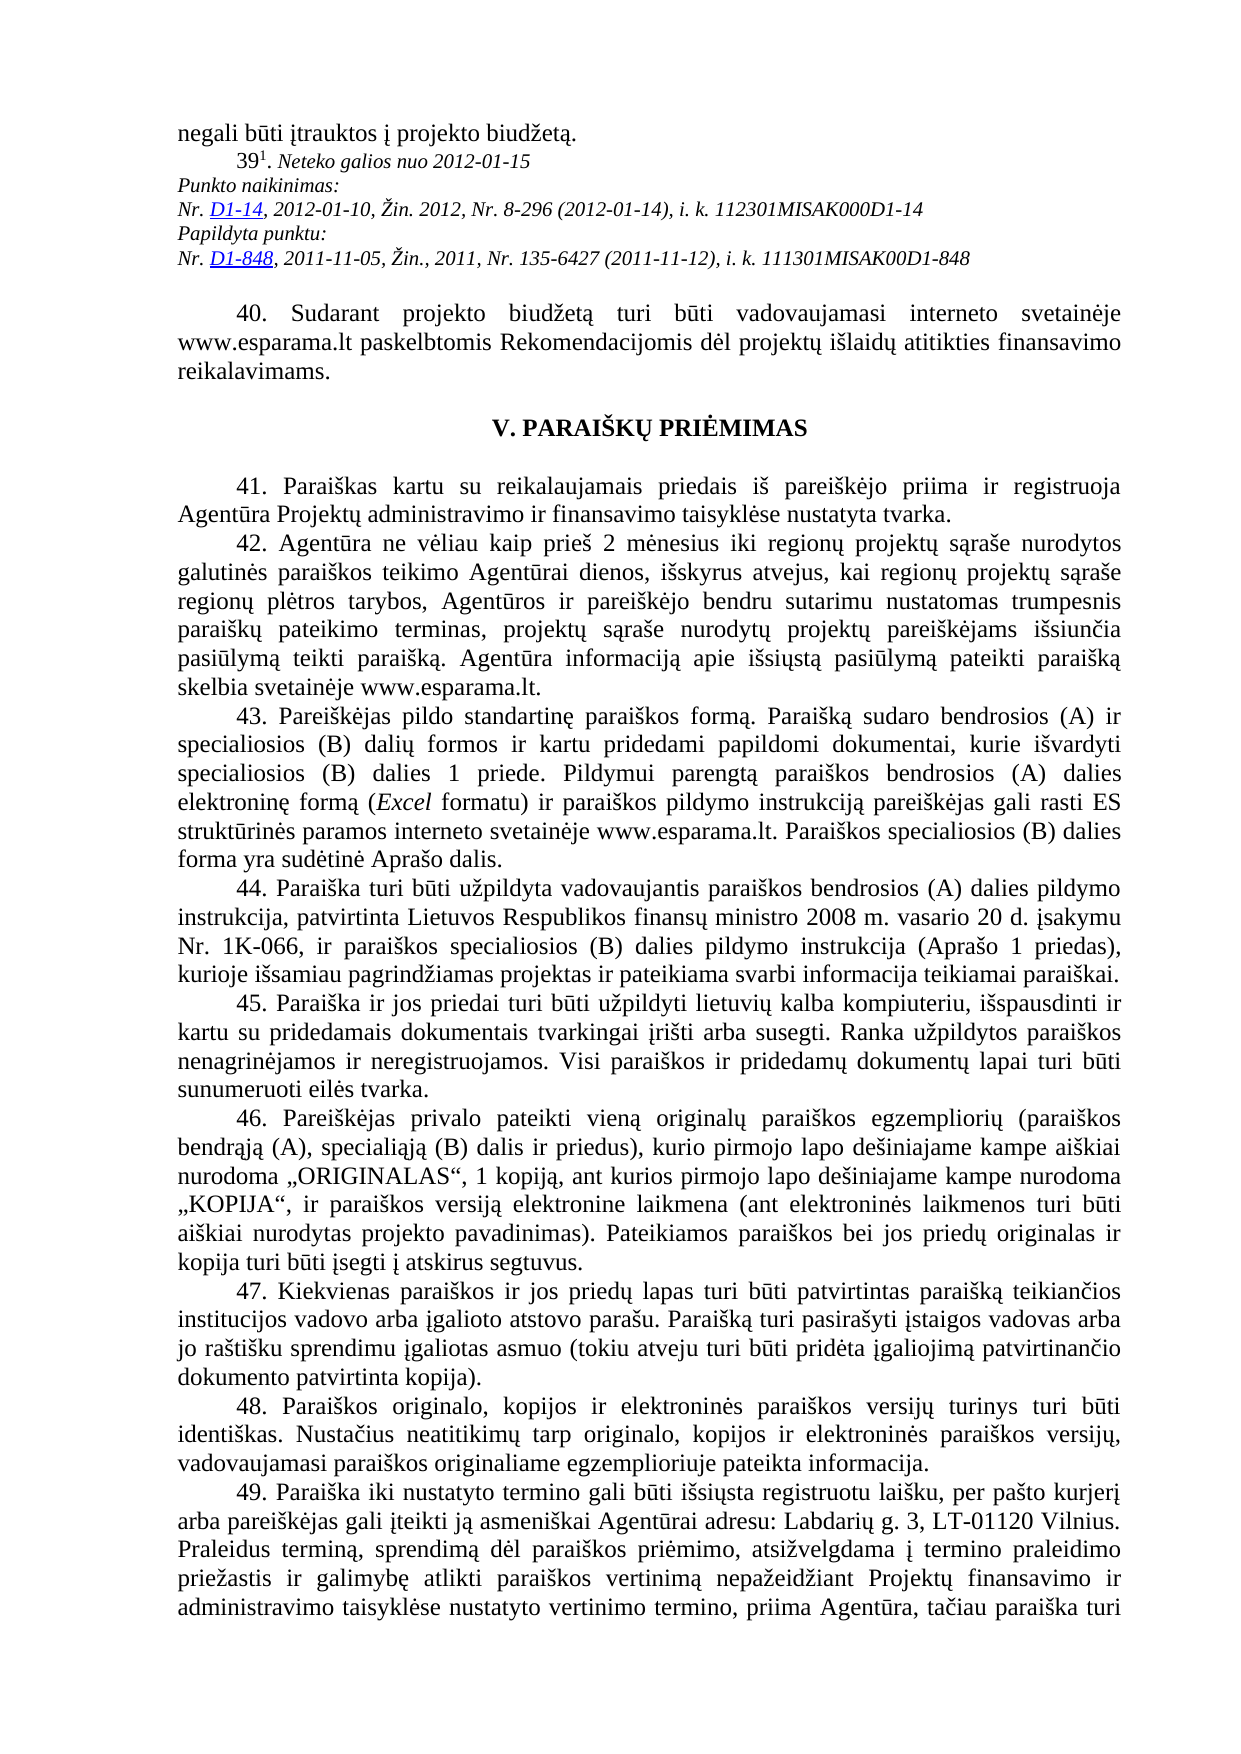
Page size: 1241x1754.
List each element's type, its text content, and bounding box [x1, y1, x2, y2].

text Punkto naikinimas: [177, 173, 1122, 197]
text 42. Agentūra ne vėliau kaip prieš 2 mėnesius iki regionų projektų sąraše nurodytos galutinės paraiškos teikimo Agentūrai dienos, išskyrus atvejus, kai regionų projektų sąraše regionų plėtros tarybos, Agentūros ir pareiškėjo bendru sutarimu nustatomas trumpesnis paraiškų pateikimo terminas, projektų sąraše nurodytų projektų pareiškėjams išsiunčia pasiūlymą teikti paraišką. Agentūra informaciją apie išsiųstą pasiūlymą pateikti paraišką skelbia svetainėje www.esparama.lt. [177, 528, 1122, 701]
text 41. Paraiškas kartu su reikalaujamais priedais iš pareiškėjo priima ir registruoja Agentūra Projektų administravimo ir finansavimo taisyklėse nustatyta tvarka. [177, 471, 1122, 528]
text Nr. D1-14, 2012-01-10, Žin. 2012, Nr. 8-296 (2012-01-14), i. k. 112301MISAK000D1-14 [177, 197, 1122, 221]
text 40. Sudarant projekto biudžetą turi būti vadovaujamasi interneto svetainėje www.esparama.lt paskelbtomis Rekomendacijomis dėl projektų išlaidų atitikties finansavimo reikalavimams. [177, 298, 1122, 384]
text 45. Paraiška ir jos priedai turi būti užpildyti lietuvių kalba kompiuteriu, išspausdinti ir kartu su pridedamais dokumentais tvarkingai įrišti arba susegti. Ranka užpildytos paraiškos nenagrinėjamos ir neregistruojamos. Visi paraiškos ir pridedamų dokumentų lapai turi būti sunumeruoti eilės tvarka. [177, 988, 1122, 1103]
text 44. Paraiška turi būti užpildyta vadovaujantis paraiškos bendrosios (A) dalies pildymo instrukcija, patvirtinta Lietuvos Respublikos finansų ministro 2008 m. vasario 20 d. įsakymu Nr. 1K-066, ir paraiškos specialiosios (B) dalies pildymo instrukcija (Aprašo 1 priedas), kurioje išsamiau pagrindžiamas projektas ir pateikiama svarbi informacija teikiamai paraiškai. [177, 873, 1122, 988]
text Papildyta punktu: [177, 221, 1122, 245]
text 391. Neteko galios nuo 2012-01-15 [177, 147, 1122, 173]
text 43. Pareiškėjas pildo standartinę paraiškos formą. Paraišką sudaro bendrosios (A) ir specialiosios (B) dalių formos ir kartu pridedami papildomi dokumentai, kurie išvardyti specialiosios (B) dalies 1 priede. Pildymui parengtą paraiškos bendrosios (A) dalies elektroninę formą (Excel formatu) ir paraiškos pildymo instrukciją pareiškėjas gali rasti ES struktūrinės paramos interneto svetainėje www.esparama.lt. Paraiškos specialiosios (B) dalies forma yra sudėtinė Aprašo dalis. [177, 701, 1122, 873]
text Nr. D1-848, 2011-11-05, Žin., 2011, Nr. 135-6427 (2011-11-12), i. k. 111301MISAK00D1-848 [177, 245, 1122, 269]
text V. PARAIŠKŲ PRIĖMIMAS [177, 413, 1122, 442]
text 49. Paraiška iki nustatyto termino gali būti išsiųsta registruotu laišku, per pašto kurjerį arba pareiškėjas gali įteikti ją asmeniškai Agentūrai adresu: Labdarių g. 3, LT-01120 Vilnius. Praleidus terminą, sprendimą dėl paraiškos priėmimo, atsižvelgdama į termino praleidimo priežastis ir galimybę atlikti paraiškos vertinimą nepažeidžiant Projektų finansavimo ir administravimo taisyklėse nustatyto vertinimo termino, priima Agentūra, tačiau paraiška turi [177, 1477, 1122, 1621]
text 46. Pareiškėjas privalo pateikti vieną originalų paraiškos egzempliorių (paraiškos bendrąją (A), specialiąją (B) dalis ir priedus), kurio pirmojo lapo dešiniajame kampe aiškiai nurodoma „ORIGINALAS“, 1 kopiją, ant kurios pirmojo lapo dešiniajame kampe nurodoma „KOPIJA“, ir paraiškos versiją elektronine laikmena (ant elektroninės laikmenos turi būti aiškiai nurodytas projekto pavadinimas). Pateikiamos paraiškos bei jos priedų originalas ir kopija turi būti įsegti į atskirus segtuvus. [177, 1103, 1122, 1276]
text negali būti įtrauktos į projekto biudžetą. [177, 118, 1122, 147]
text 47. Kiekvienas paraiškos ir jos priedų lapas turi būti patvirtintas paraišką teikiančios institucijos vadovo arba įgalioto atstovo parašu. Paraišką turi pasirašyti įstaigos vadovas arba jo raštišku sprendimu įgaliotas asmuo (tokiu atveju turi būti pridėta įgaliojimą patvirtinančio dokumento patvirtinta kopija). [177, 1276, 1122, 1391]
text 48. Paraiškos originalo, kopijos ir elektroninės paraiškos versijų turinys turi būti identiškas. Nustačius neatitikimų tarp originalo, kopijos ir elektroninės paraiškos versijų, vadovaujamasi paraiškos originaliame egzemplioriuje pateikta informacija. [177, 1391, 1122, 1477]
